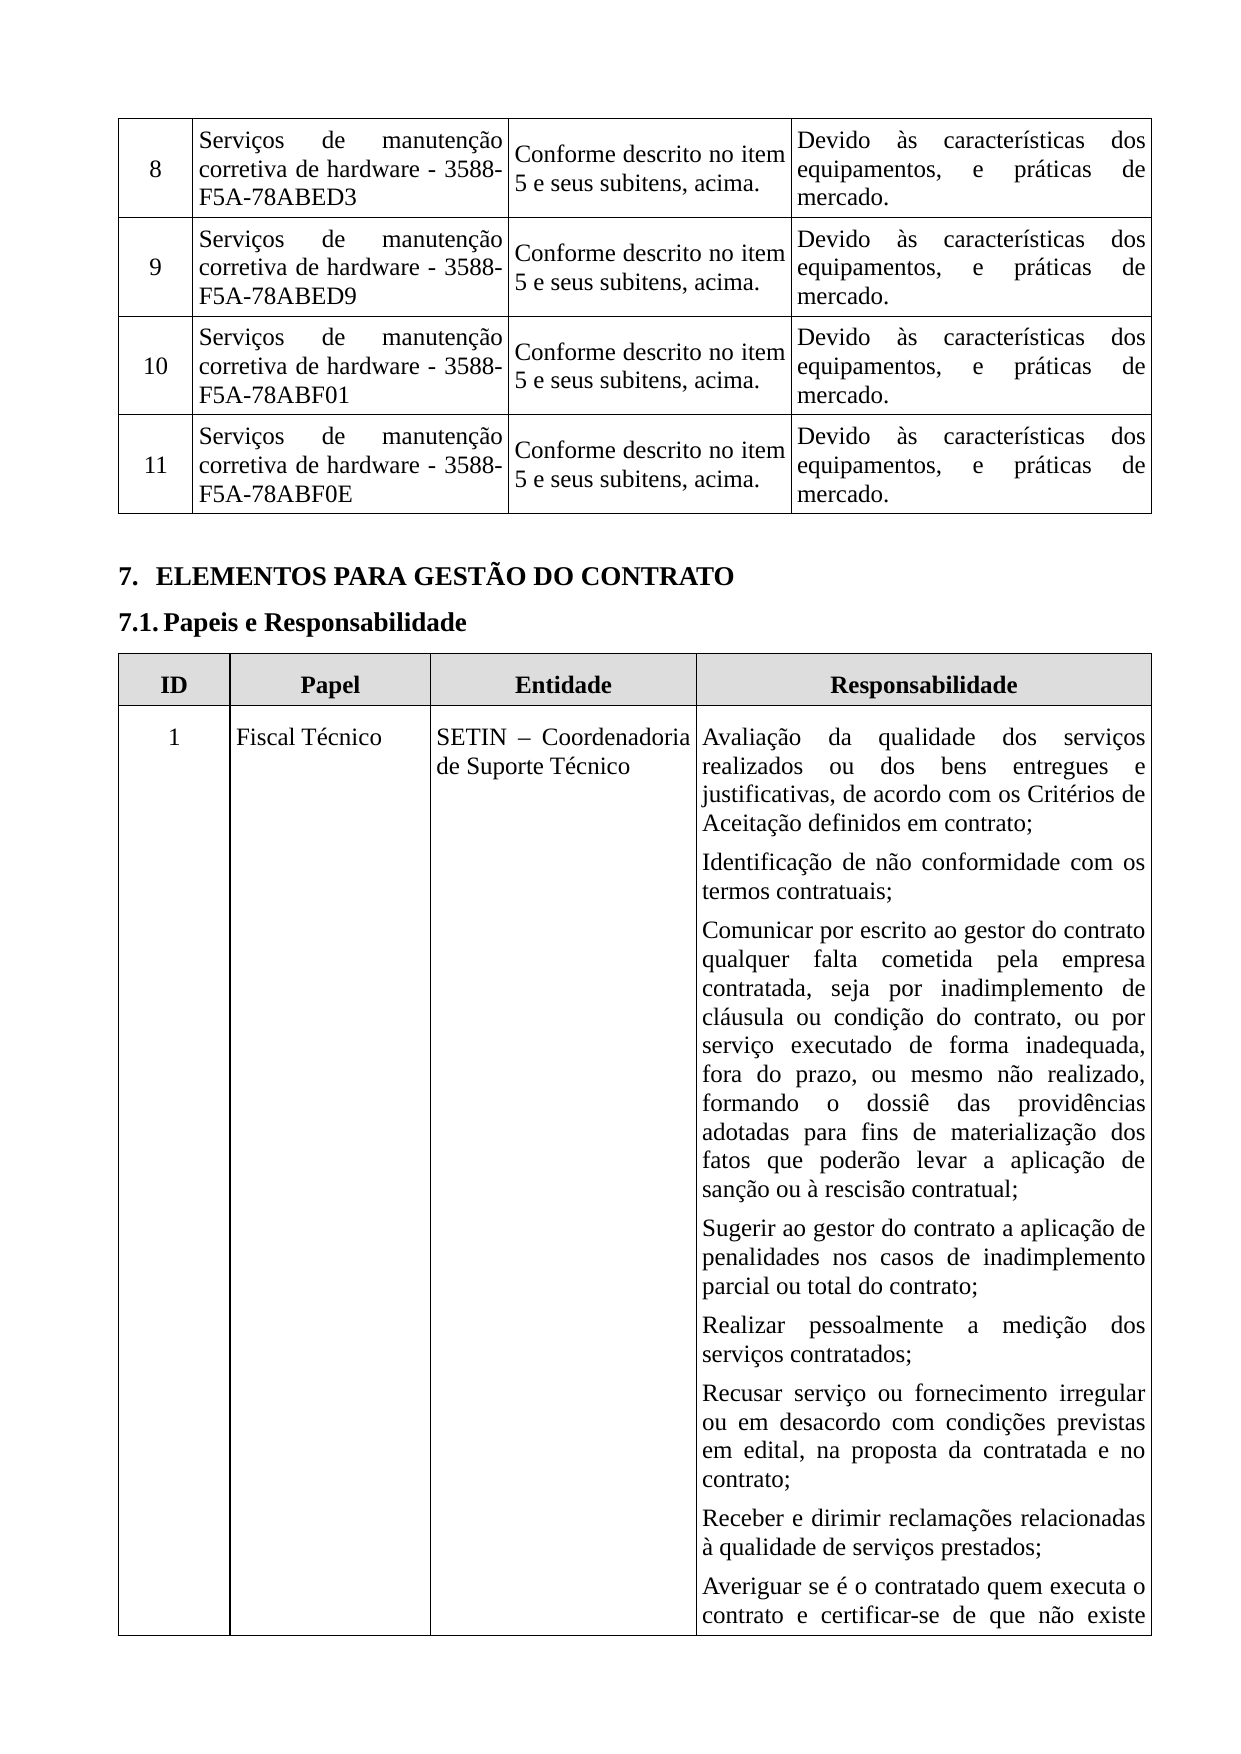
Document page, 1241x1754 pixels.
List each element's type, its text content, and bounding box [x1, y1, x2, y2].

list ELEMENTOS PARA GESTÃO DO CONTRATO [118, 560, 1152, 591]
table_cell Devido às características dos equipamentos, e práticas de mercado. [792, 415, 1151, 513]
table_cell Serviços de manutenção corretiva de hardware - 3588-F5A-78ABF0E [193, 415, 508, 513]
table_header Entidade [431, 654, 696, 705]
table_cell 10 [119, 317, 192, 414]
table_cell Devido às características dos equipamentos, e práticas de mercado. [792, 218, 1151, 316]
table_cell Devido às características dos equipamentos, e práticas de mercado. [792, 317, 1151, 414]
table_cell 1 [119, 706, 229, 1634]
table_cell Fiscal Técnico [231, 706, 430, 1634]
table_cell 9 [119, 218, 192, 316]
table_cell Conforme descrito no item 5 e seus subitens, acima. [509, 218, 791, 316]
list Papeis e Responsabilidade [118, 607, 1152, 638]
table_cell Conforme descrito no item 5 e seus subitens, acima. [509, 415, 791, 513]
table_header Responsabilidade [697, 654, 1151, 705]
table_cell Conforme descrito no item 5 e seus subitens, acima. [509, 119, 791, 217]
table_cell SETIN – Coordenadoria de Suporte Técnico [431, 706, 696, 1634]
table_cell Serviços de manutenção corretiva de hardware - 3588-F5A-78ABED3 [193, 119, 508, 217]
table_cell Conforme descrito no item 5 e seus subitens, acima. [509, 317, 791, 414]
table_header ID [119, 654, 229, 705]
table_cell Serviços de manutenção corretiva de hardware - 3588-F5A-78ABED9 [193, 218, 508, 316]
table_cell Devido às características dos equipamentos, e práticas de mercado. [792, 119, 1151, 217]
table_cell 11 [119, 415, 192, 513]
table_header Papel [231, 654, 430, 705]
table_cell 8 [119, 119, 192, 217]
table_cell Avaliação da qualidade dos serviços realizados ou dos bens entregues e justificativas, de acordo com os Critérios de Aceitação definidos em contrato; Identificação de não conformidade com os termos contratuais; Comunicar por escrito ao gestor do contrato qualquer falta cometida pela empresa contratada, seja por inadimplemento de cláusula ou condição do contrato, ou por serviço executado de forma inadequada, fora do prazo, ou mesmo não realizado, formando o dossiê das providências adotadas para fins de materialização dos fatos que poderão levar a aplicação de sanção ou à rescisão contratual; Sugerir ao gestor do contrato a aplicação de penalidades nos casos de inadimplemento parcial ou total do contrato; Realizar pessoalmente a medição dos serviços contratados; Recusar serviço ou fornecimento irregular ou em desacordo com condições previstas em edital, na proposta da contratada e no contrato; Receber e dirimir reclamações relacionadas à qualidade de serviços prestados; Averiguar se é o contratado quem executa o contrato e certificar-se de que não existe [697, 706, 1151, 1634]
table_cell Serviços de manutenção corretiva de hardware - 3588-F5A-78ABF01 [193, 317, 508, 414]
